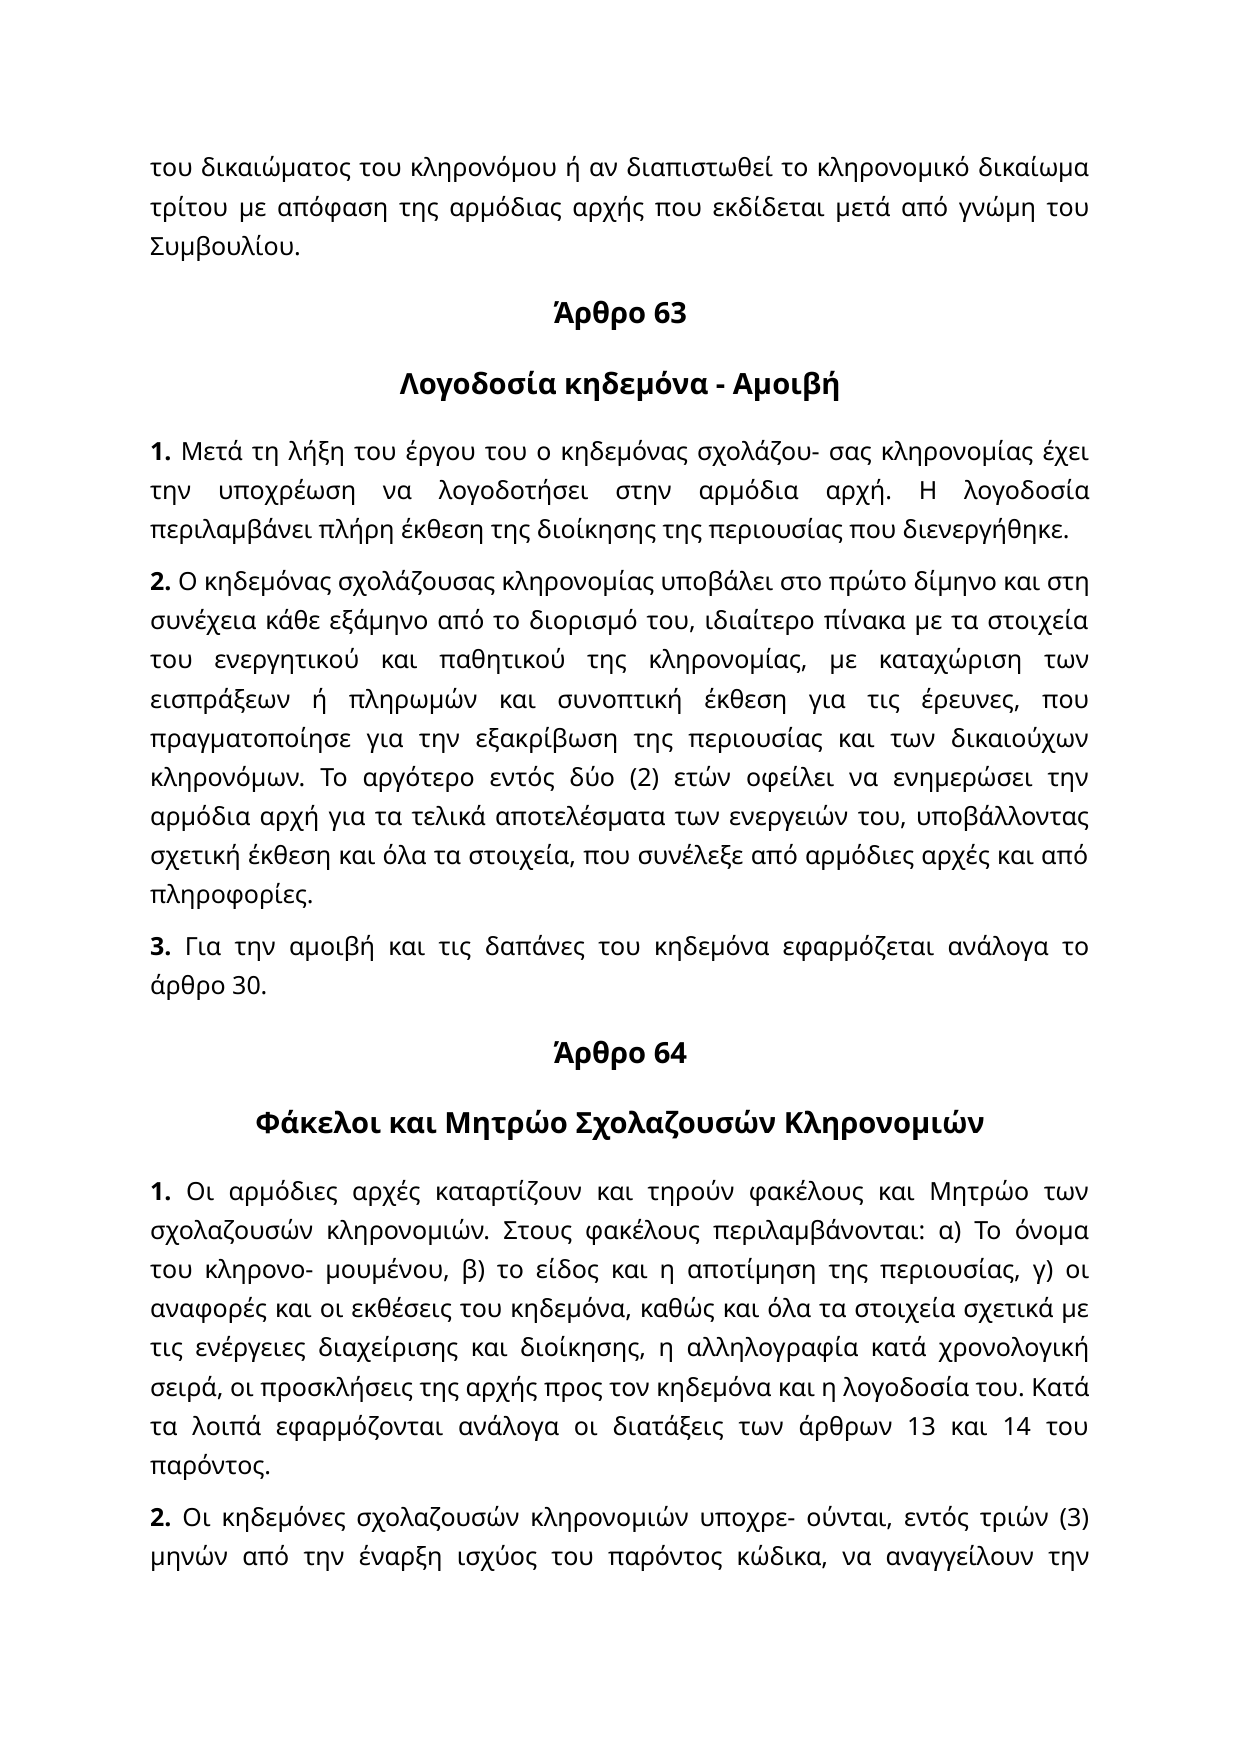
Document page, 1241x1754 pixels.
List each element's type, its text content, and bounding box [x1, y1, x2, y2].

text 2. Οι κηδεμόνες σχολαζουσών κληρονομιών υποχρε- ούνται, εντός τριών (3) μηνών από την έναρξη ισχύος του παρόντος κώδικα, να αναγγείλουν την [150, 1499, 1090, 1572]
text 2. Ο κηδεμόνας σχολάζουσας κληρονομίας υποβάλει στο πρώτο δίμηνο και στη συνέχεια κάθε εξάμηνο από το διορισμό του, ιδιαίτερο πίνακα με τα στοιχεία του ενεργητικού και παθητικού της κληρονομίας, με καταχώριση των εισπράξεων ή πληρωμών και συνοπτική έκθεση για τις έρευνες, που πραγματοποίησε για την εξακρίβωση της περιουσίας και των δικαιούχων κληρονόμων. Το αργότερο εντός δύο (2) ετών οφείλει να ενημερώσει την αρμόδια αρχή για τα τελικά αποτελέσματα των ενεργειών του, υποβάλλοντας σχετική έκθεση και όλα τα στοιχεία, που συνέλεξε από αρμόδιες αρχές και από πληροφορίες. [150, 564, 1090, 911]
subtitle Λογοδοσία κηδεμόνα - Αμοιβή [150, 363, 1090, 403]
text 1. Μετά τη λήξη του έργου του ο κηδεμόνας σχολάζου- σας κληρονομίας έχει την υποχρέωση να λογοδοτήσει στην αρμόδια αρχή. Η λογοδοσία περιλαμβάνει πλήρη έκθεση της διοίκησης της περιουσίας που διενεργήθηκε. [150, 434, 1090, 546]
subtitle Φάκελοι και Μητρώο Σχολαζουσών Κληρονομιών [150, 1103, 1090, 1142]
subtitle Άρθρο 64 [150, 1032, 1090, 1072]
text 3. Για την αμοιβή και τις δαπάνες του κηδεμόνα εφαρμόζεται ανάλογα το άρθρο 30. [150, 929, 1090, 1002]
text του δικαιώματος του κληρονόμου ή αν διαπιστωθεί το κληρονομικό δικαίωμα τρίτου με απόφαση της αρμόδιας αρχής που εκδίδεται μετά από γνώμη του Συμβουλίου. [150, 150, 1090, 262]
subtitle Άρθρο 63 [150, 292, 1090, 332]
text 1. Οι αρμόδιες αρχές καταρτίζουν και τηρούν φακέλους και Μητρώο των σχολαζουσών κληρονομιών. Στους φακέλους περιλαμβάνονται: α) Το όνομα του κληρονο- μουμένου, β) το είδος και η αποτίμηση της περιουσίας, γ) οι αναφορές και οι εκθέσεις του κηδεμόνα, καθώς και όλα τα στοιχεία σχετικά με τις ενέργειες διαχείρισης και διοίκησης, η αλληλογραφία κατά χρονολογική σειρά, οι προσκλήσεις της αρχής προς τον κηδεμόνα και η λογοδοσία του. Κατά τα λοιπά εφαρμόζονται ανάλογα οι διατάξεις των άρθρων 13 και 14 του παρόντος. [150, 1173, 1090, 1482]
